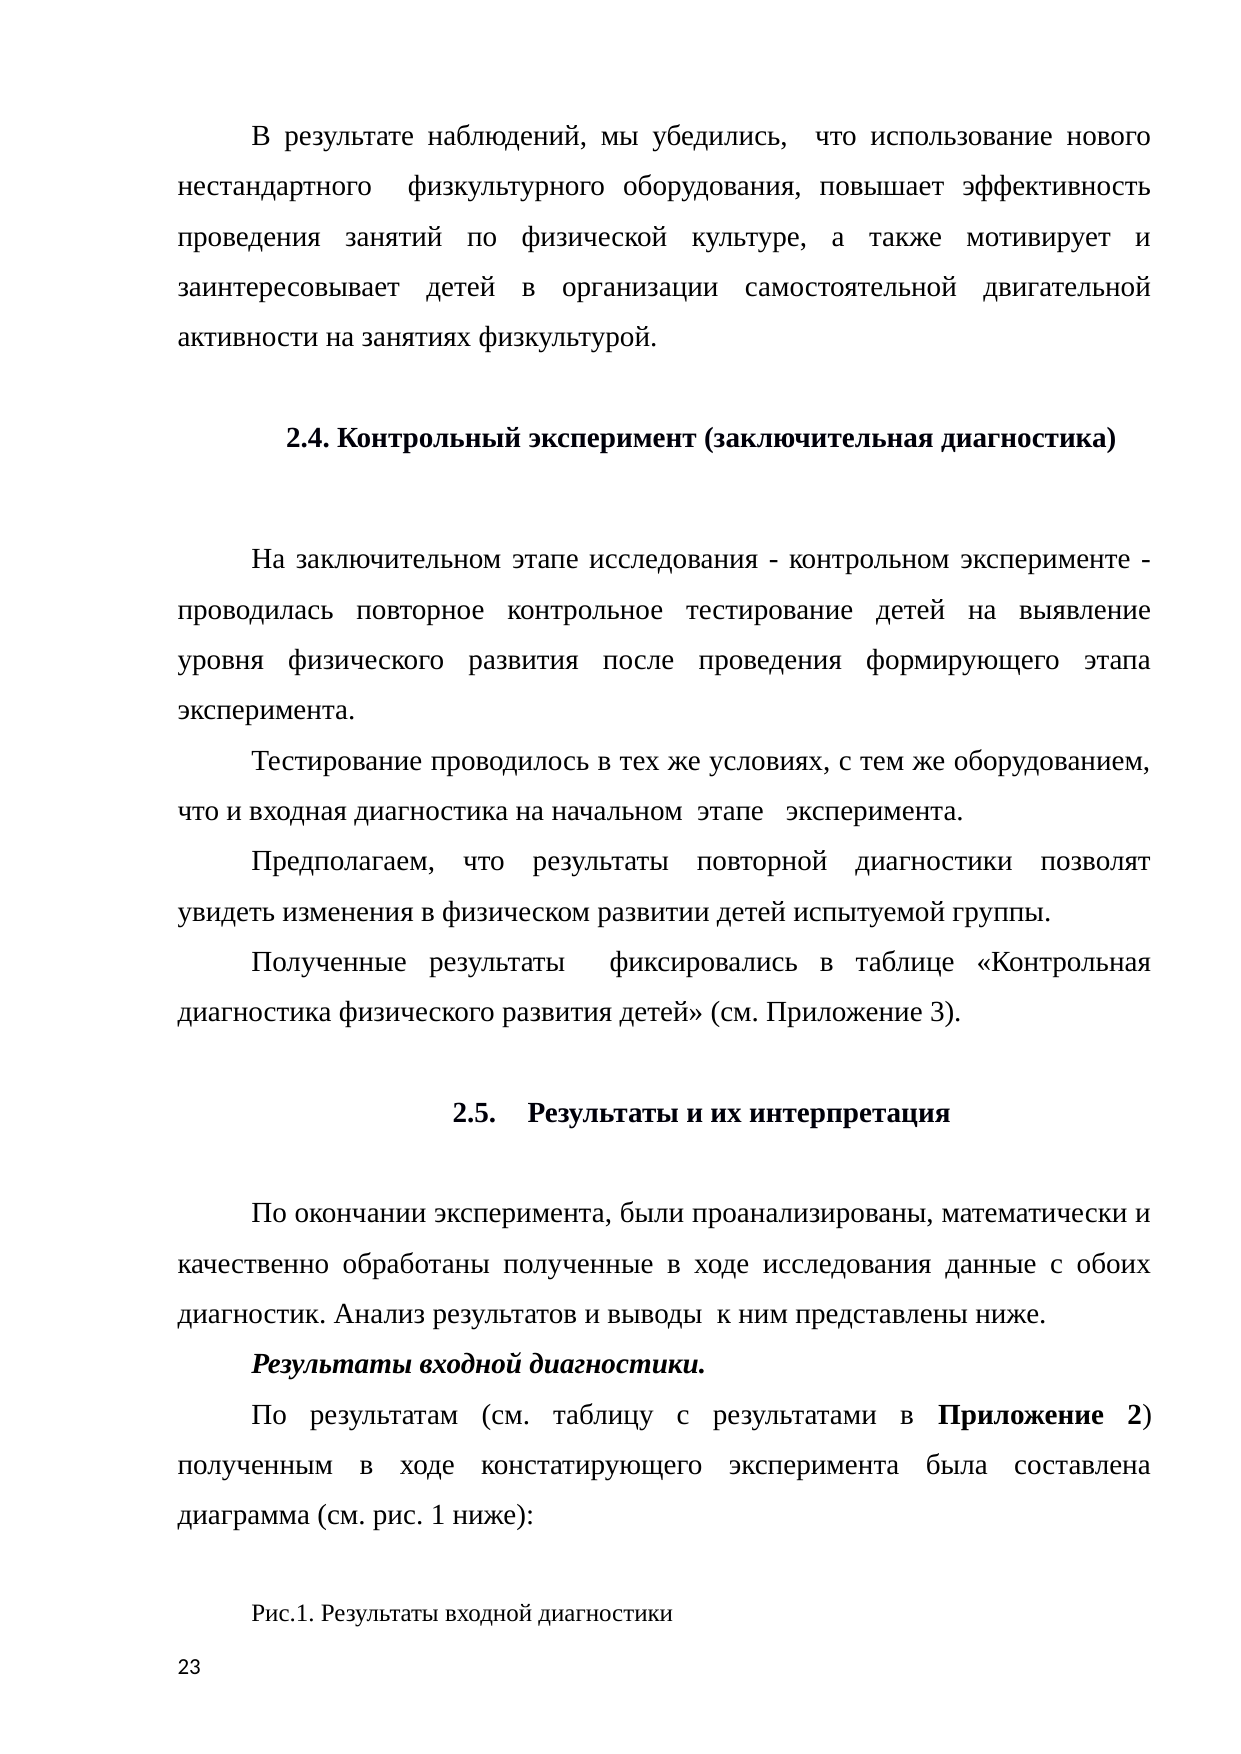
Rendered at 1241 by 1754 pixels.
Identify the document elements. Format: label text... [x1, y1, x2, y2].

text Полученные результаты фиксировались в таблице «Контрольная диагностика физического развития детей» (см. Приложение 3). [177, 944, 1152, 1028]
subtitle Результаты и их интерпретация [251, 1095, 1152, 1128]
subtitle 2.4. Контрольный эксперимент (заключительная диагностика) [251, 420, 1152, 453]
text Рис.1. Результаты входной диагностики [177, 1598, 1152, 1627]
text Результаты входной диагностики. [177, 1346, 1152, 1380]
text Тестирование проводилось в тех же условиях, с тем же оборудованием, что и входная диагностика на начальном этапе эксперимента. [177, 743, 1152, 827]
text По окончании эксперимента, были проанализированы, математически и качественно обработаны полученные в ходе исследования данные с обоих диагностик. Анализ результатов и выводы к ним представлены ниже. [177, 1196, 1152, 1330]
text Предполагаем, что результаты повторной диагностики позволят увидеть изменения в физическом развитии детей испытуемой группы. [177, 843, 1152, 927]
text По результатам (см. таблицу с результатами в Приложение 2) полученным в ходе констатирующего эксперимента была составлена диаграмма (см. рис. 1 ниже): [177, 1397, 1152, 1531]
text На заключительном этапе исследования - контрольном эксперименте - проводилась повторное контрольное тестирование детей на выявление уровня физического развития после проведения формирующего этапа эксперимента. [177, 541, 1152, 726]
text В результате наблюдений, мы убедились, что использование нового нестандартного физкультурного оборудования, повышает эффективность проведения занятий по физической культуре, а также мотивирует и заинтересовывает детей в организации самостоятельной двигательной активности на занятиях физкультурой. [177, 118, 1152, 353]
